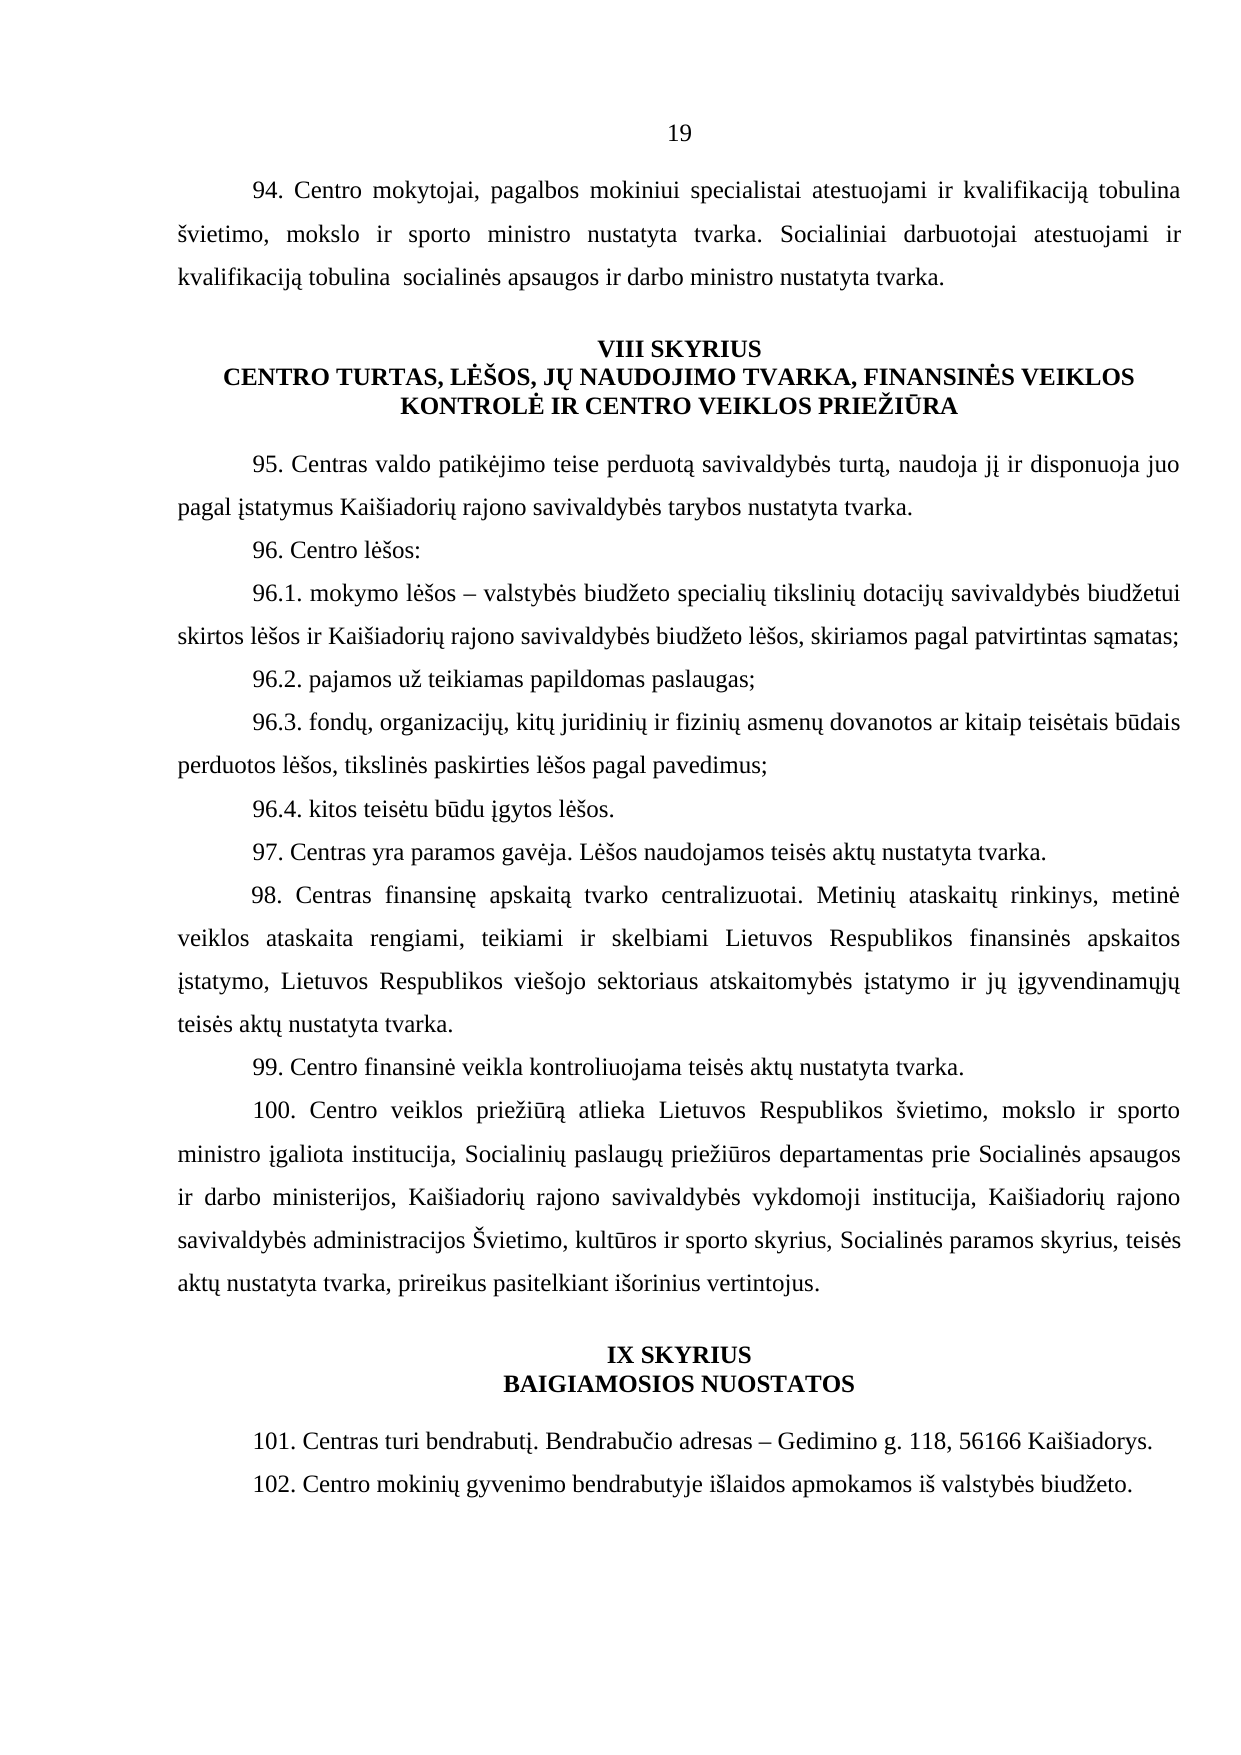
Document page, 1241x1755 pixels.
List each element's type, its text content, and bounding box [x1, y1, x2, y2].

text 100. Centro veiklos priežiūrą atlieka Lietuvos Respublikos švietimo, mokslo ir sporto ministro įgaliota institucija, Socialinių paslaugų priežiūros departamentas prie Socialinės apsaugos ir darbo ministerijos, Kaišiadorių rajono savivaldybės vykdomoji institucija, Kaišiadorių rajono savivaldybės administracijos Švietimo, kultūros ir sporto skyrius, Socialinės paramos skyrius, teisės aktų nustatyta tvarka, prireikus pasitelkiant išorinius vertintojus. [177, 1096, 1181, 1297]
text 95. Centras valdo patikėjimo teise perduotą savivaldybės turtą, naudoja jį ir disponuoja juo pagal įstatymus Kaišiadorių rajono savivaldybės tarybos nustatyta tvarka. [177, 449, 1181, 521]
text IX SKYRIUS [177, 1340, 1181, 1369]
text 96.2. pajamos už teikiamas papildomas paslaugas; [177, 664, 1181, 693]
text 96.4. kitos teisėtu būdu įgytos lėšos. [177, 794, 1181, 822]
text 96.1. mokymo lėšos – valstybės biudžeto specialių tikslinių dotacijų savivaldybės biudžetui skirtos lėšos ir Kaišiadorių rajono savivaldybės biudžeto lėšos, skiriamos pagal patvirtintas sąmatas; [177, 578, 1181, 650]
text 101. Centras turi bendrabutį. Bendrabučio adresas – Gedimino g. 118, 56166 Kaišiadorys. [177, 1426, 1181, 1455]
text 102. Centro mokinių gyvenimo bendrabutyje išlaidos apmokamos iš valstybės biudžeto. [177, 1469, 1181, 1498]
text CENTRO TURTAS, LĖŠOS, JŲ NAUDOJIMO TVARKA, FINANSINĖS VEIKLOS KONTROLĖ IR CENTRO VEIKLOS PRIEŽIŪRA [177, 362, 1181, 420]
text BAIGIAMOSIOS NUOSTATOS [177, 1369, 1181, 1397]
text 96. Centro lėšos: [177, 535, 1181, 564]
text VIII SKYRIUS [177, 334, 1181, 362]
text 99. Centro finansinė veikla kontroliuojama teisės aktų nustatyta tvarka. [177, 1052, 1181, 1081]
text 96.3. fondų, organizacijų, kitų juridinių ir fizinių asmenų dovanotos ar kitaip teisėtais būdais perduotos lėšos, tikslinės paskirties lėšos pagal pavedimus; [177, 707, 1181, 779]
text 94. Centro mokytojai, pagalbos mokiniui specialistai atestuojami ir kvalifikaciją tobulina švietimo, mokslo ir sporto ministro nustatyta tvarka. Socialiniai darbuotojai atestuojami ir kvalifikaciją tobulina socialinės apsaugos ir darbo ministro nustatyta tvarka. [177, 176, 1181, 291]
text 98. Centras finansinę apskaitą tvarko centralizuotai. Metinių ataskaitų rinkinys, metinė veiklos ataskaita rengiami, teikiami ir skelbiami Lietuvos Respublikos finansinės apskaitos įstatymo, Lietuvos Respublikos viešojo sektoriaus atskaitomybės įstatymo ir jų įgyvendinamųjų teisės aktų nustatyta tvarka. [177, 880, 1181, 1038]
text 97. Centras yra paramos gavėja. Lėšos naudojamos teisės aktų nustatyta tvarka. [177, 837, 1181, 866]
